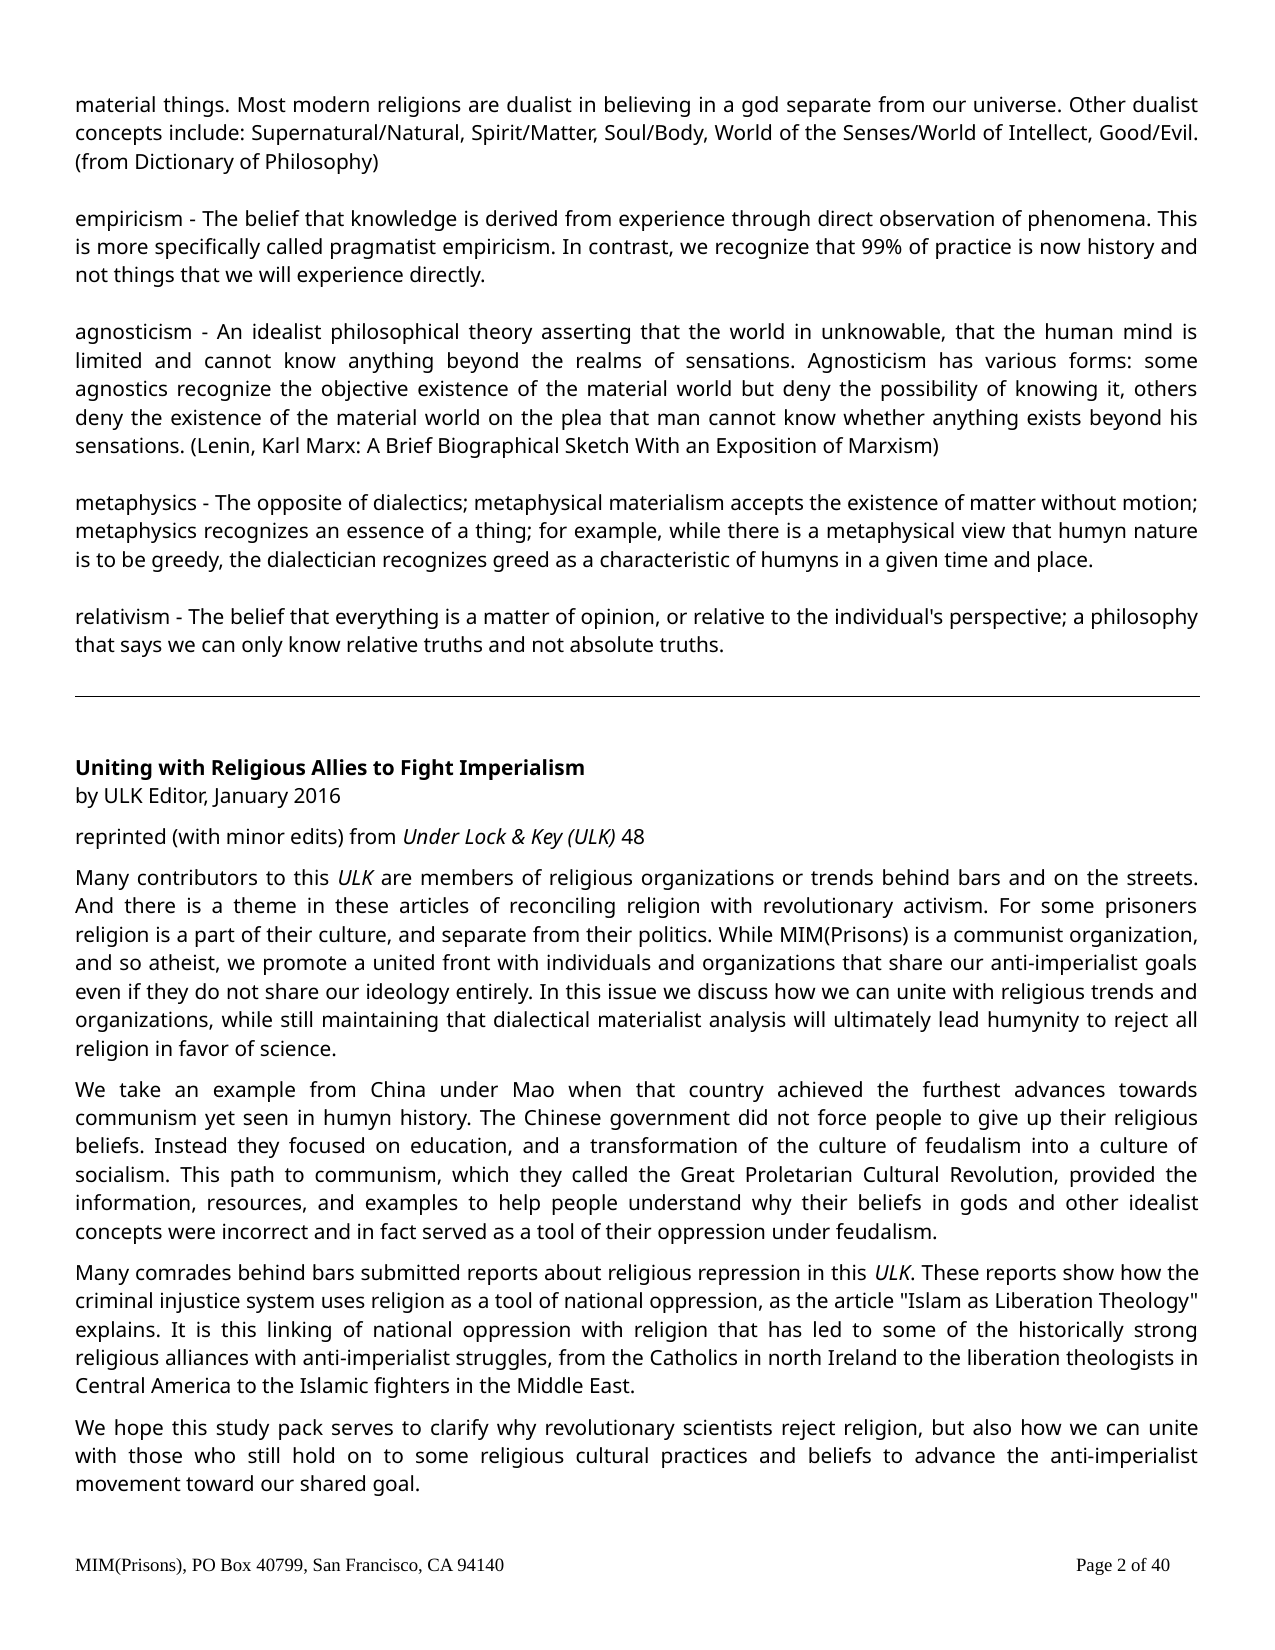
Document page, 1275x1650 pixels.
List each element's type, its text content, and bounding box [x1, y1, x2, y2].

text We hope this study pack serves to clarify why revolutionary scientists reject religion, but also how we can unite with those who still hold on to some religious cultural practices and beliefs to advance the anti-imperialist movement toward our shared goal. [75, 1413, 1200, 1498]
text empiricism - The belief that knowledge is derived from experience through direct observation of phenomena. This is more specifically called pragmatist empiricism. In contrast, we recognize that 99% of practice is now history and not things that we will experience directly. [75, 204, 1200, 289]
text Many contributors to this ULK are members of religious organizations or trends behind bars and on the streets. And there is a theme in these articles of reconciling religion with revolutionary activism. For some prisoners religion is a part of their culture, and separate from their politics. While MIM(Prisons) is a communist organization, and so atheist, we promote a united front with individuals and organizations that share our anti-imperialist goals even if they do not share our ideology entirely. In this issue we discuss how we can unite with religious trends and organizations, while still maintaining that dialectical materialist analysis will ultimately lead humynity to reject all religion in favor of science. [75, 863, 1200, 1062]
text reprinted (with minor edits) from Under Lock & Key (ULK) 48 [75, 822, 1200, 851]
text agnosticism - An idealist philosophical theory asserting that the world in unknowable, that the human mind is limited and cannot know anything beyond the realms of sensations. Agnosticism has various forms: some agnostics recognize the objective existence of the material world but deny the possibility of knowing it, others deny the existence of the material world on the plea that man cannot know whether anything exists beyond his sensations. (Lenin, Karl Marx: A Brief Biographical Sketch With an Exposition of Marxism) [75, 317, 1200, 460]
subtitle Uniting with Religious Allies to Fight Imperialism [75, 753, 1200, 781]
text Many comrades behind bars submitted reports about religious repression in this ULK. These reports show how the criminal injustice system uses religion as a tool of national oppression, as the article "Islam as Liberation Theology" explains. It is this linking of national oppression with religion that has led to some of the historically strong religious alliances with anti-imperialist struggles, from the Catholics in north Ireland to the liberation theologists in Central America to the Islamic fighters in the Middle East. [75, 1258, 1200, 1400]
text by ULK Editor, January 2016 [75, 781, 1200, 810]
text metaphysics - The opposite of dialectics; metaphysical materialism accepts the existence of matter without motion; metaphysics recognizes an essence of a thing; for example, while there is a metaphysical view that humyn nature is to be greedy, the dialectician recognizes greed as a characteristic of humyns in a given time and place. [75, 488, 1200, 573]
text relativism - The belief that everything is a matter of opinion, or relative to the individual's perspective; a philosophy that says we can only know relative truths and not absolute truths. [75, 602, 1200, 659]
text material things. Most modern religions are dualist in believing in a god separate from our universe. Other dualist concepts include: Supernatural/Natural, Spirit/Matter, Soul/Body, World of the Senses/World of Intellect, Good/Evil. (from Dictionary of Philosophy) [75, 90, 1200, 175]
text We take an example from China under Mao when that country achieved the furthest advances towards communism yet seen in humyn history. The Chinese government did not force people to give up their religious beliefs. Instead they focused on education, and a transformation of the culture of feudalism into a culture of socialism. This path to communism, which they called the Great Proletarian Cultural Revolution, provided the information, resources, and examples to help people understand why their beliefs in gods and other idealist concepts were incorrect and in fact served as a tool of their oppression under feudalism. [75, 1075, 1200, 1245]
